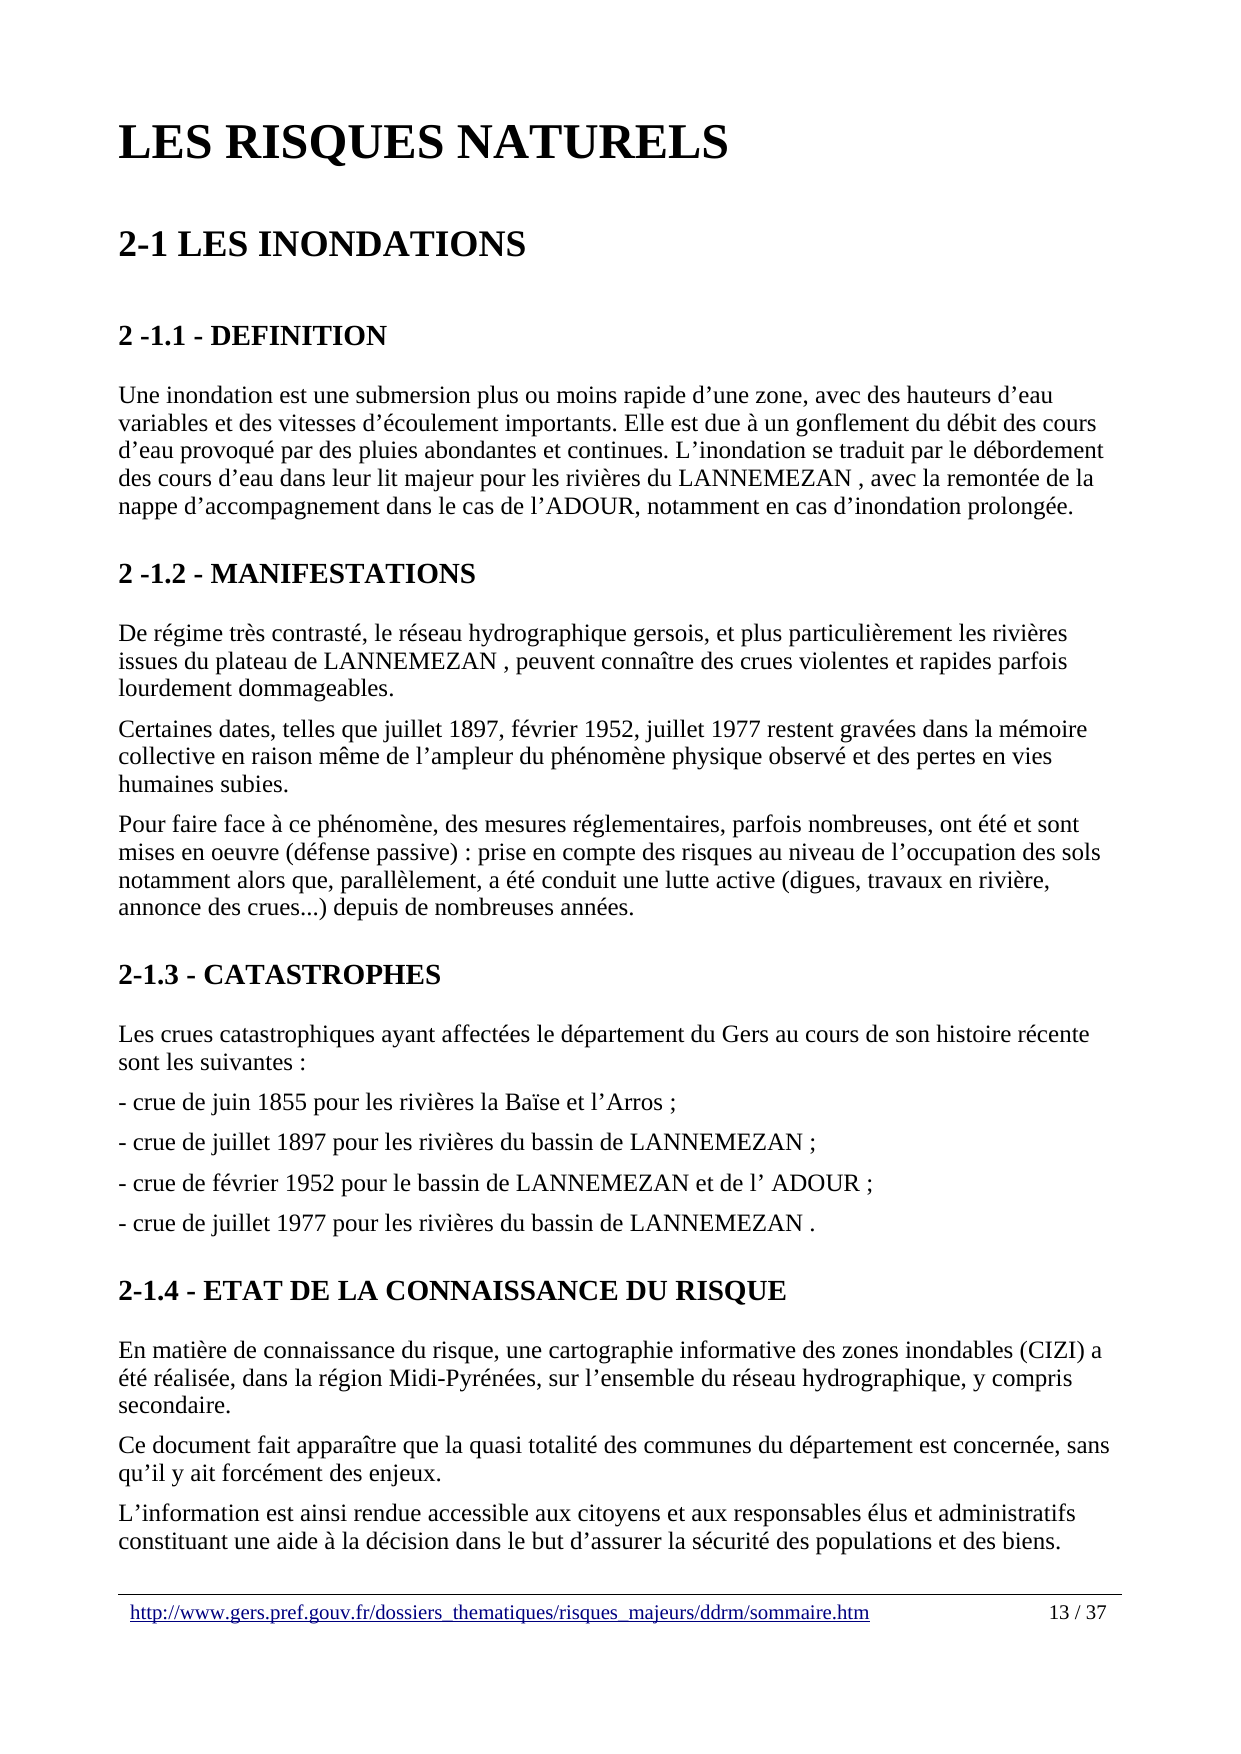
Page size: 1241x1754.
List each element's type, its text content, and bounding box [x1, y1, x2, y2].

subtitle 2-1.3 - CATASTROPHES [118, 959, 1122, 991]
text - crue de juin 1855 pour les rivières la Baïse et l’Arros ; [118, 1088, 1122, 1116]
text Certaines dates, telles que juillet 1897, février 1952, juillet 1977 restent gravées dans la mémoire collective en raison même de l’ampleur du phénomène physique observé et des pertes en vies humaines subies. [118, 715, 1122, 798]
text Une inondation est une submersion plus ou moins rapide d’une zone, avec des hauteurs d’eau variables et des vitesses d’écoulement importants. Elle est due à un gonflement du débit des cours d’eau provoqué par des pluies abondantes et continues. L’inondation se traduit par le débordement des cours d’eau dans leur lit majeur pour les rivières du LANNEMEZAN , avec la remontée de la nappe d’accompagnement dans le cas de l’ADOUR, notamment en cas d’inondation prolongée. [118, 381, 1122, 520]
text L’information est ainsi rendue accessible aux citoyens et aux responsables élus et administratifs constituant une aide à la décision dans le but d’assurer la sécurité des populations et des biens. [118, 1499, 1122, 1555]
text En matière de connaissance du risque, une cartographie informative des zones inondables (CIZI) a été réalisée, dans la région Midi-Pyrénées, sur l’ensemble du réseau hydrographique, y compris secondaire. [118, 1336, 1122, 1419]
text - crue de juillet 1977 pour les rivières du bassin de LANNEMEZAN . [118, 1209, 1122, 1237]
subtitle 2 -1.2 - MANIFESTATIONS [118, 557, 1122, 589]
text - crue de février 1952 pour le bassin de LANNEMEZAN et de l’ ADOUR ; [118, 1169, 1122, 1196]
text Pour faire face à ce phénomène, des mesures réglementaires, parfois nombreuses, ont été et sont mises en oeuvre (défense passive) : prise en compte des risques au niveau de l’occupation des sols notamment alors que, parallèlement, a été conduit une lutte active (digues, travaux en rivière, annonce des crues...) depuis de nombreuses années. [118, 810, 1122, 921]
text Les crues catastrophiques ayant affectées le département du Gers au cours de son histoire récente sont les suivantes : [118, 1020, 1122, 1076]
subtitle LES RISQUES NATURELS [118, 113, 1122, 169]
text - crue de juillet 1897 pour les rivières du bassin de LANNEMEZAN ; [118, 1128, 1122, 1156]
subtitle 2-1.4 - ETAT DE LA CONNAISSANCE DU RISQUE [118, 1274, 1122, 1306]
subtitle 2-1 LES INONDATIONS [118, 223, 1122, 265]
text Ce document fait apparaître que la quasi totalité des communes du département est concernée, sans qu’il y ait forcément des enjeux. [118, 1432, 1122, 1487]
text De régime très contrasté, le réseau hydrographique gersois, et plus particulièrement les rivières issues du plateau de LANNEMEZAN , peuvent connaître des crues violentes et rapides parfois lourdement dommageables. [118, 619, 1122, 702]
subtitle 2 -1.1 - DEFINITION [118, 319, 1122, 352]
